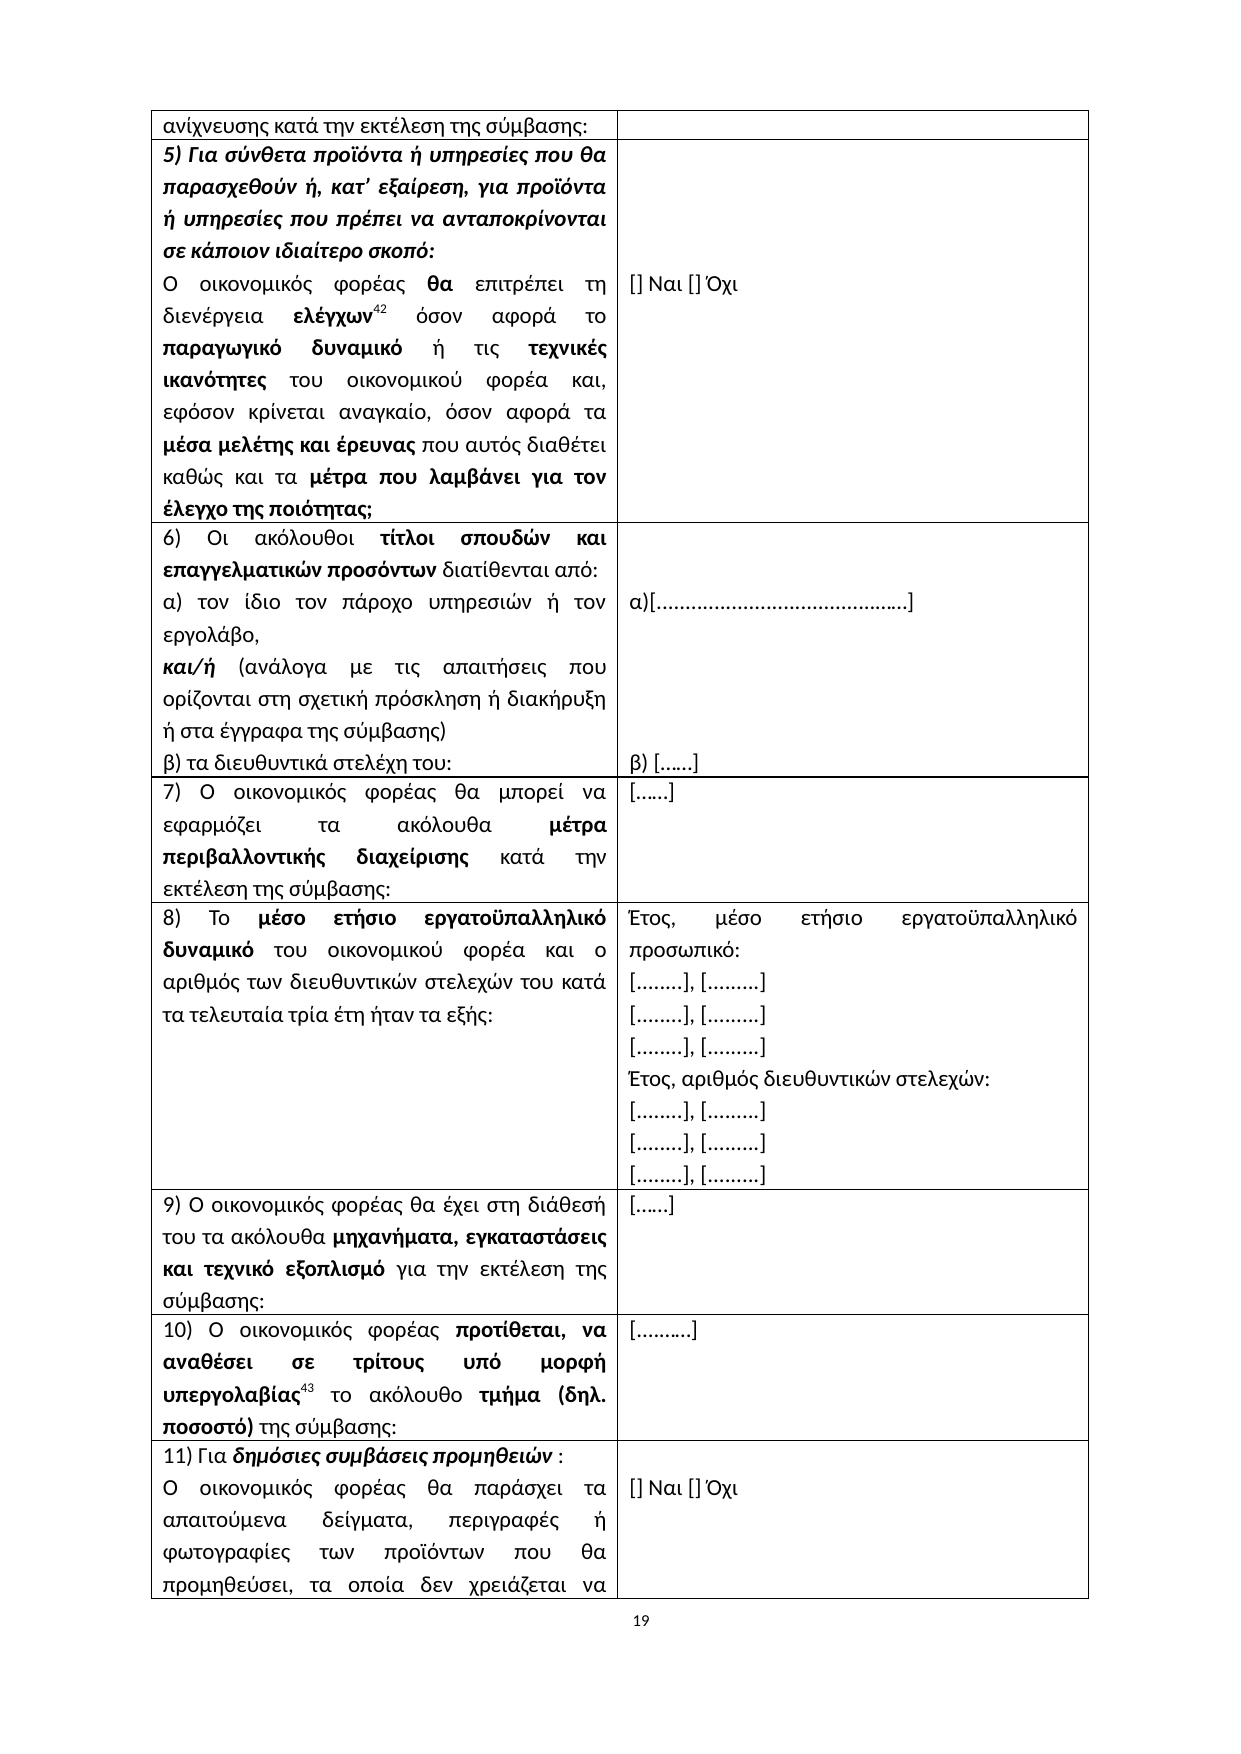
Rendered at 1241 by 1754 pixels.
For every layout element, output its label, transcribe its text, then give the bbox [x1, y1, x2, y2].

table_cell α)[......................................……] β) [……] [618, 523, 1088, 776]
table_cell Έτος, μέσο ετήσιο εργατοϋπαλληλικό προσωπικό: [........], [.........] [........], [.........] [........], [.........] Έτος, αριθμός διευθυντικών στελεχών: [........], [.........] [........], [.........] [........], [.........] [618, 903, 1088, 1189]
table_cell 6) Οι ακόλουθοι τίτλοι σπουδών και επαγγελματικών προσόντων διατίθενται από: α) τον ίδιο τον πάροχο υπηρεσιών ή τον εργολάβο, και/ή (ανάλογα με τις απαιτήσεις που ορίζονται στη σχετική πρόσκληση ή διακήρυξη ή στα έγγραφα της σύμβασης) β) τα διευθυντικά στελέχη του: [152, 523, 617, 776]
table_cell [....……] [618, 1315, 1088, 1440]
table_cell [……] [618, 778, 1088, 902]
table_cell 9) Ο οικονομικός φορέας θα έχει στη διάθεσή του τα ακόλουθα μηχανήματα, εγκαταστάσεις και τεχνικό εξοπλισμό για την εκτέλεση της σύμβασης: [152, 1190, 617, 1314]
table_cell 11) Για δημόσιες συμβάσεις προμηθειών : Ο οικονομικός φορέας θα παράσχει τα απαιτούμενα δείγματα, περιγραφές ή φωτογραφίες των προϊόντων που θα προμηθεύσει, τα οποία δεν χρειάζεται να [152, 1441, 617, 1598]
table_cell ανίχνευσης κατά την εκτέλεση της σύμβασης: [152, 111, 617, 139]
table_cell [618, 111, 1088, 139]
table_cell [……] [618, 1190, 1088, 1314]
table_cell 8) Το μέσο ετήσιο εργατοϋπαλληλικό δυναμικό του οικονομικού φορέα και ο αριθμός των διευθυντικών στελεχών του κατά τα τελευταία τρία έτη ήταν τα εξής: [152, 903, 617, 1189]
table_cell [] Ναι [] Όχι [618, 140, 1088, 522]
table_cell 5) Για σύνθετα προϊόντα ή υπηρεσίες που θα παρασχεθούν ή, κατ’ εξαίρεση, για προϊόντα ή υπηρεσίες που πρέπει να ανταποκρίνονται σε κάποιον ιδιαίτερο σκοπό: Ο οικονομικός φορέας θα επιτρέπει τη διενέργεια ελέγχων όσον αφορά το παραγωγικό δυναμικό ή τις τεχνικές ικανότητες του οικονομικού φορέα και, εφόσον κρίνεται αναγκαίο, όσον αφορά τα μέσα μελέτης και έρευνας που αυτός διαθέτει καθώς και τα μέτρα που λαμβάνει για τον έλεγχο της ποιότητας; [152, 140, 617, 522]
table_cell [] Ναι [] Όχι [618, 1441, 1088, 1598]
table_cell 7) Ο οικονομικός φορέας θα μπορεί να εφαρμόζει τα ακόλουθα μέτρα περιβαλλοντικής διαχείρισης κατά την εκτέλεση της σύμβασης: [152, 778, 617, 902]
table_cell 10) Ο οικονομικός φορέας προτίθεται, να αναθέσει σε τρίτους υπό μορφή υπεργολαβίας το ακόλουθο τμήμα (δηλ. ποσοστό) της σύμβασης: [152, 1315, 617, 1440]
